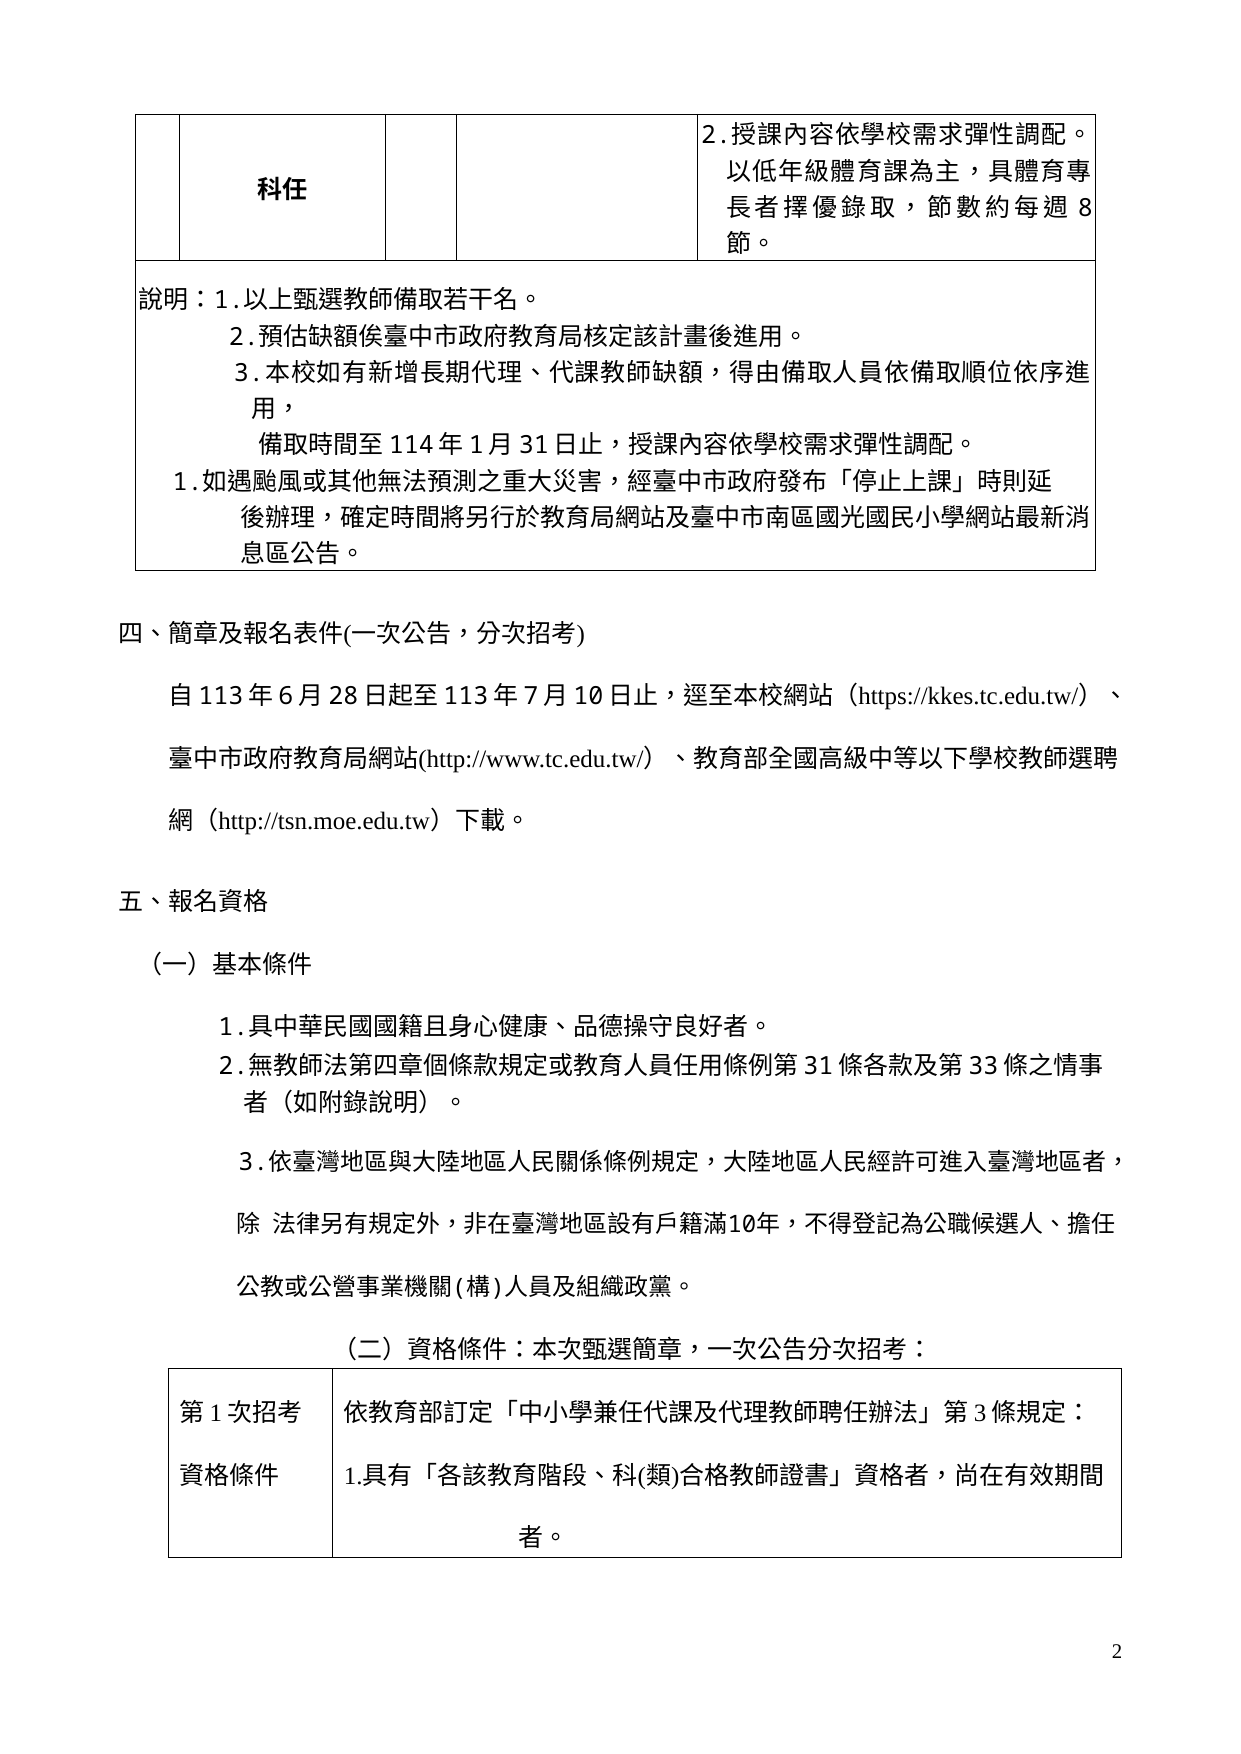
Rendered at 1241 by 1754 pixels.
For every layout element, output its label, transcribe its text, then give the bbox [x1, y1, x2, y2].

table_cell 說明：1.以上甄選教師備取若干名。 2.預估缺額俟臺中市政府教育局核定該計畫後進用。 3.本校如有新增長期代理、代課教師缺額，得由備取人員依備取順位依序進用， 備取時間至114年1月31日止，授課內容依學校需求彈性調配。 如遇颱風或其他無法預測之重大災害，經臺中市政府發布「停止上課」時則延 後辦理，確定時間將另行於教育局網站及臺中市南區國光國民小學網站最新消 息區公告。 [136, 261, 1095, 570]
table_cell [136, 115, 179, 260]
text 自113年6月28日起至113年7月10日止，逕至本校網站（https://kkes.tc.edu.tw/）、臺中市政府教育局網站(http://www.tc.edu.tw/）、教育部全國高級中等以下學校教師選聘網（http://tsn.moe.edu.tw）下載。 [168, 652, 1137, 839]
table_cell 科任 [180, 115, 385, 260]
text （一）基本條件 [118, 921, 1122, 983]
table_header 依教育部訂定「中小學兼任代課及代理教師聘任辦法」第3條規定： 1.具有「各該教育階段、科(類)合格教師證書」資格者，尚在有效期間者。 [333, 1369, 1121, 1557]
text 2.無教師法第四章個條款規定或教育人員任用條例第31條各款及第33條之情事者（如附錄說明）。 [218, 1046, 1122, 1118]
table_cell [386, 115, 456, 260]
text 1.具中華民國國籍且身心健康、品德操守良好者。 [168, 983, 1122, 1046]
text 五、報名資格 [118, 858, 1122, 921]
table_cell [457, 115, 697, 260]
text 四、簡章及報名表件(一次公告，分次招考) [118, 589, 1122, 652]
text 3.依臺灣地區與大陸地區人民關係條例規定，大陸地區人民經許可進入臺灣地區者，除 法律另有規定外，非在臺灣地區設有戶籍滿10年，不得登記為公職候選人、擔任公教或公營事業機關(構)人員及組織政黨。 [118, 1118, 1122, 1306]
table_header 第1次招考資格條件 [169, 1369, 332, 1557]
table_cell 2.授課內容依學校需求彈性調配。以低年級體育課為主，具體育專長者擇優錄取，節數約每週8節。 [698, 115, 1095, 260]
text （二）資格條件：本次甄選簡章，一次公告分次招考： [332, 1306, 1122, 1368]
